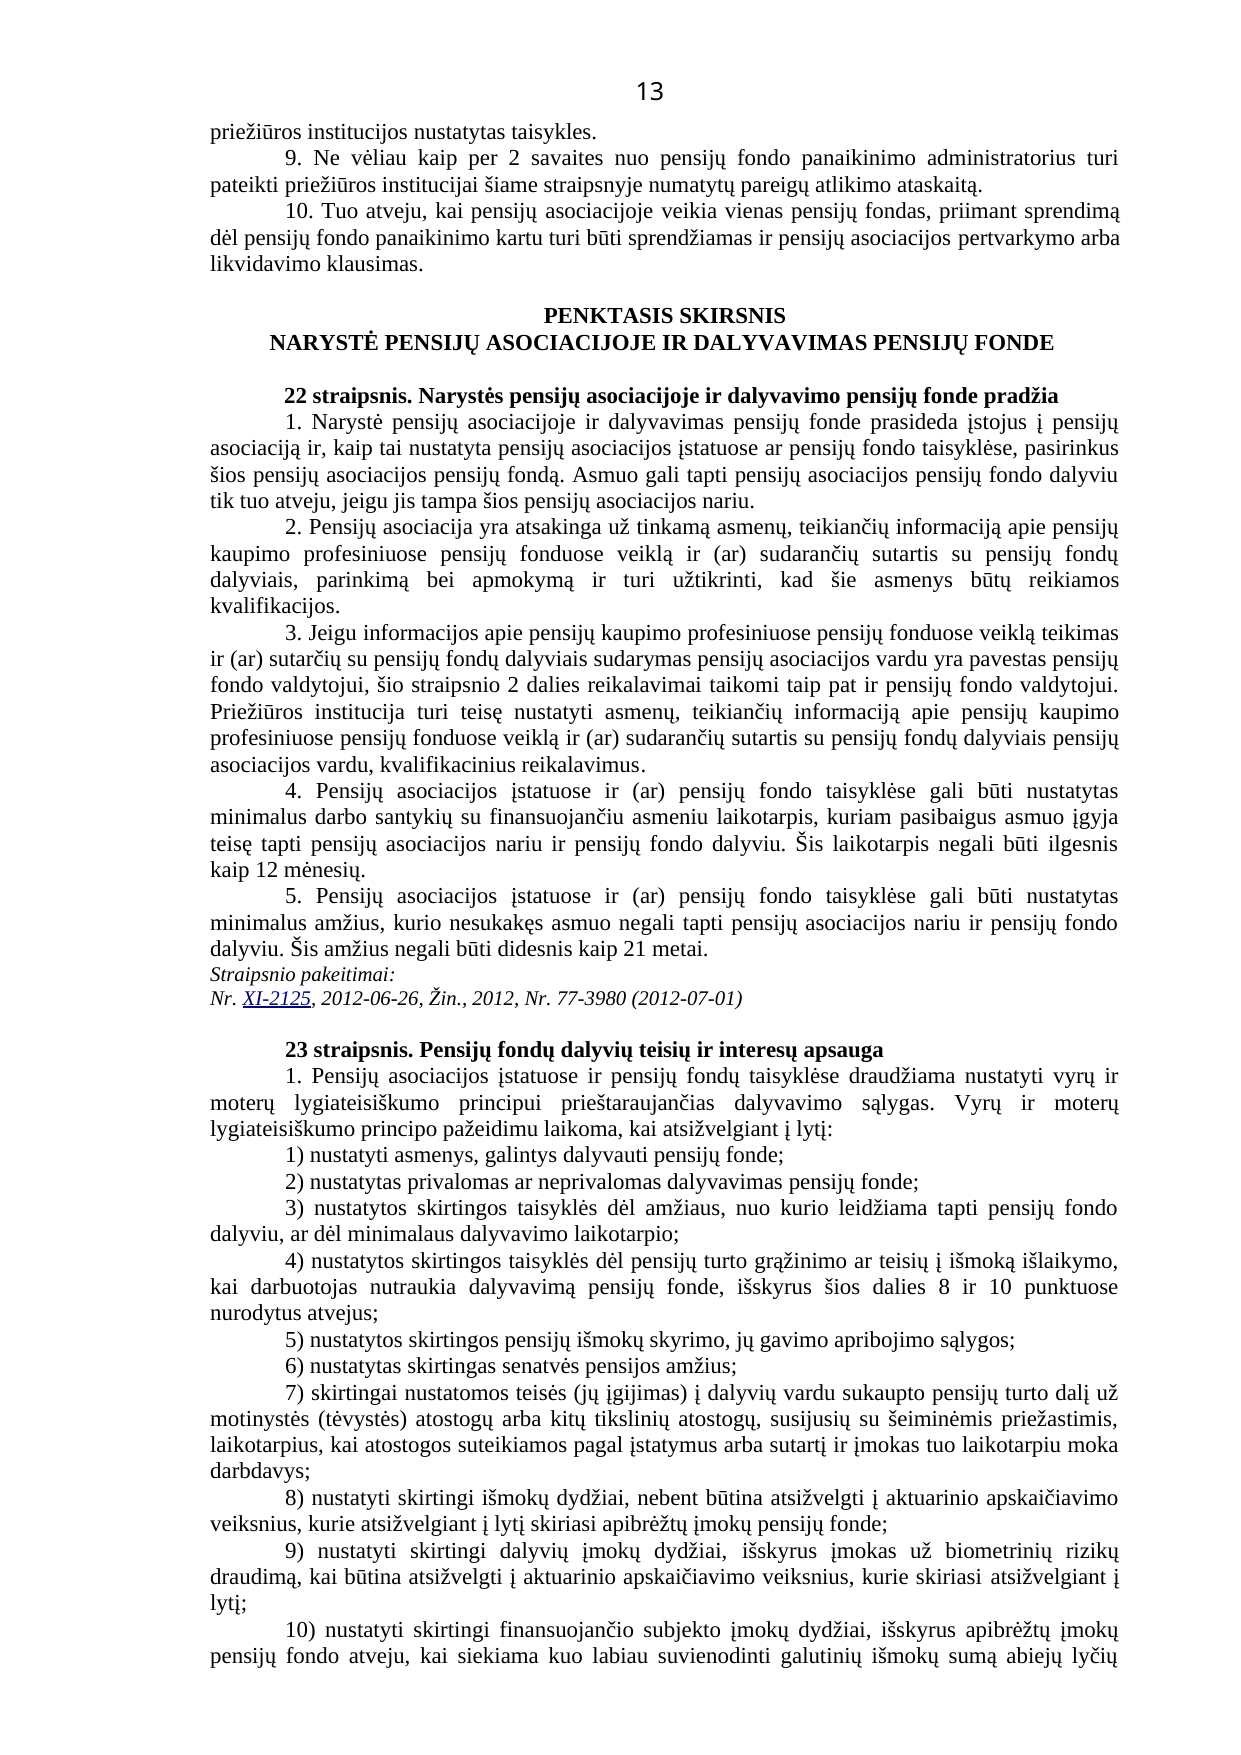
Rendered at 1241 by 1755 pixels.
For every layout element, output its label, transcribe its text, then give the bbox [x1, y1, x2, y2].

text 2) nustatytas privalomas ar neprivalomas dalyvavimas pensijų fonde; [210, 1168, 1120, 1194]
text 5) nustatytos skirtingos pensijų išmokų skyrimo, jų gavimo apribojimo sąlygos; [210, 1326, 1120, 1352]
text 23 straipsnis. Pensijų fondų dalyvių teisių ir interesų apsauga [210, 1036, 1120, 1062]
text 7) skirtingai nustatomos teisės (jų įgijimas) į dalyvių vardu sukaupto pensijų turto dalį už motinystės (tėvystės) atostogų arba kitų tikslinių atostogų, susijusių su šeiminėmis priežastimis, laikotarpius, kai atostogos suteikiamos pagal įstatymus arba sutartį ir įmokas tuo laikotarpiu moka darbdavys; [210, 1378, 1120, 1484]
text Nr. XI-2125, 2012-06-26, Žin., 2012, Nr. 77-3980 (2012-07-01) [210, 986, 1120, 1009]
text 3) nustatytos skirtingos taisyklės dėl amžiaus, nuo kurio leidžiama tapti pensijų fondo dalyviu, ar dėl minimalaus dalyvavimo laikotarpio; [210, 1194, 1120, 1247]
text 1. Pensijų asociacijos įstatuose ir pensijų fondų taisyklėse draudžiama nustatyti vyrų ir moterų lygiateisiškumo principui prieštaraujančias dalyvavimo sąlygas. Vyrų ir moterų lygiateisiškumo principo pažeidimu laikoma, kai atsižvelgiant į lytį: [210, 1062, 1120, 1141]
text 5. Pensijų asociacijos įstatuose ir (ar) pensijų fondo taisyklėse gali būti nustatytas minimalus amžius, kurio nesukakęs asmuo negali tapti pensijų asociacijos nariu ir pensijų fondo dalyviu. Šis amžius negali būti didesnis kaip 21 metai. [210, 882, 1120, 961]
text priežiūros institucijos nustatytas taisykles. [210, 118, 1120, 144]
text 1) nustatyti asmenys, galintys dalyvauti pensijų fonde; [210, 1141, 1120, 1168]
text 6) nustatytas skirtingas senatvės pensijos amžius; [210, 1352, 1120, 1378]
text 10) nustatyti skirtingi finansuojančio subjekto įmokų dydžiai, išskyrus apibrėžtų įmokų pensijų fondo atveju, kai siekiama kuo labiau suvienodinti galutinių išmokų sumą abiejų lyčių [210, 1616, 1120, 1668]
text 9) nustatyti skirtingi dalyvių įmokų dydžiai, išskyrus įmokas už biometrinių rizikų draudimą, kai būtina atsižvelgti į aktuarinio apskaičiavimo veiksnius, kurie skiriasi atsižvelgiant į lytį; [210, 1537, 1120, 1616]
text 9. Ne vėliau kaip per 2 savaites nuo pensijų fondo panaikinimo administratorius turi pateikti priežiūros institucijai šiame straipsnyje numatytų pareigų atlikimo ataskaitą. [210, 144, 1120, 197]
text 2. pensijų asociacija yra atsakinga už tinkamą asmenų, teikiančių informaciją apie pensijų kaupimo profesiniuose pensijų fonduose veiklą ir (ar) sudarančių sutartis su pensijų fondų dalyviais, parinkimą bei apmokymą ir turi užtikrinti, kad šie asmenys būtų reikiamos kvalifikacijos. [210, 513, 1120, 619]
text NARYSTĖ PENSIJŲ ASOCIACIJOJE IR DALYVAVIMAS PENSIJŲ FONDE [210, 329, 1120, 382]
text 4) nustatytos skirtingos taisyklės dėl pensijų turto grąžinimo ar teisių į išmoką išlaikymo, kai darbuotojas nutraukia dalyvavimą pensijų fonde, išskyrus šios dalies 8 ir 10 punktuose nurodytus atvejus; [210, 1247, 1120, 1326]
text 8) nustatyti skirtingi išmokų dydžiai, nebent būtina atsižvelgti į aktuarinio apskaičiavimo veiksnius, kurie atsižvelgiant į lytį skiriasi apibrėžtų įmokų pensijų fonde; [210, 1484, 1120, 1537]
text PENKTASIS SKIRSNIS [210, 303, 1120, 329]
text Straipsnio pakeitimai: [210, 961, 1120, 986]
text 10. Tuo atveju, kai pensijų asociacijoje veikia vienas pensijų fondas, priimant sprendimą dėl pensijų fondo panaikinimo kartu turi būti sprendžiamas ir pensijų asociacijos pertvarkymo arba likvidavimo klausimas. [210, 197, 1120, 276]
text 1. Narystė pensijų asociacijoje ir dalyvavimas pensijų fonde prasideda įstojus į pensijų asociaciją ir, kaip tai nustatyta pensijų asociacijos įstatuose ar pensijų fondo taisyklėse, pasirinkus šios pensijų asociacijos pensijų fondą. Asmuo gali tapti pensijų asociacijos pensijų fondo dalyviu tik tuo atveju, jeigu jis tampa šios pensijų asociacijos nariu. [210, 408, 1120, 513]
text 22 straipsnis. Narystės pensijų asociacijoje ir dalyvavimo pensijų fonde pradžia [284, 382, 1120, 408]
text 4. Pensijų asociacijos įstatuose ir (ar) pensijų fondo taisyklėse gali būti nustatytas minimalus darbo santykių su finansuojančiu asmeniu laikotarpis, kuriam pasibaigus asmuo įgyja teisę tapti pensijų asociacijos nariu ir pensijų fondo dalyviu. Šis laikotarpis negali būti ilgesnis kaip 12 mėnesių. [210, 777, 1120, 882]
text 3. Jeigu informacijos apie pensijų kaupimo profesiniuose pensijų fonduose veiklą teikimas ir (ar) sutarčių su pensijų fondų dalyviais sudarymas pensijų asociacijos vardu yra pavestas pensijų fondo valdytojui, šio straipsnio 2 dalies reikalavimai taikomi taip pat ir pensijų fondo valdytojui. Priežiūros institucija turi teisę nustatyti asmenų, teikiančių informaciją apie pensijų kaupimo profesiniuose pensijų fonduose veiklą ir (ar) sudarančių sutartis su pensijų fondų dalyviais pensijų asociacijos vardu, kvalifikacinius reikalavimus. [210, 619, 1120, 777]
